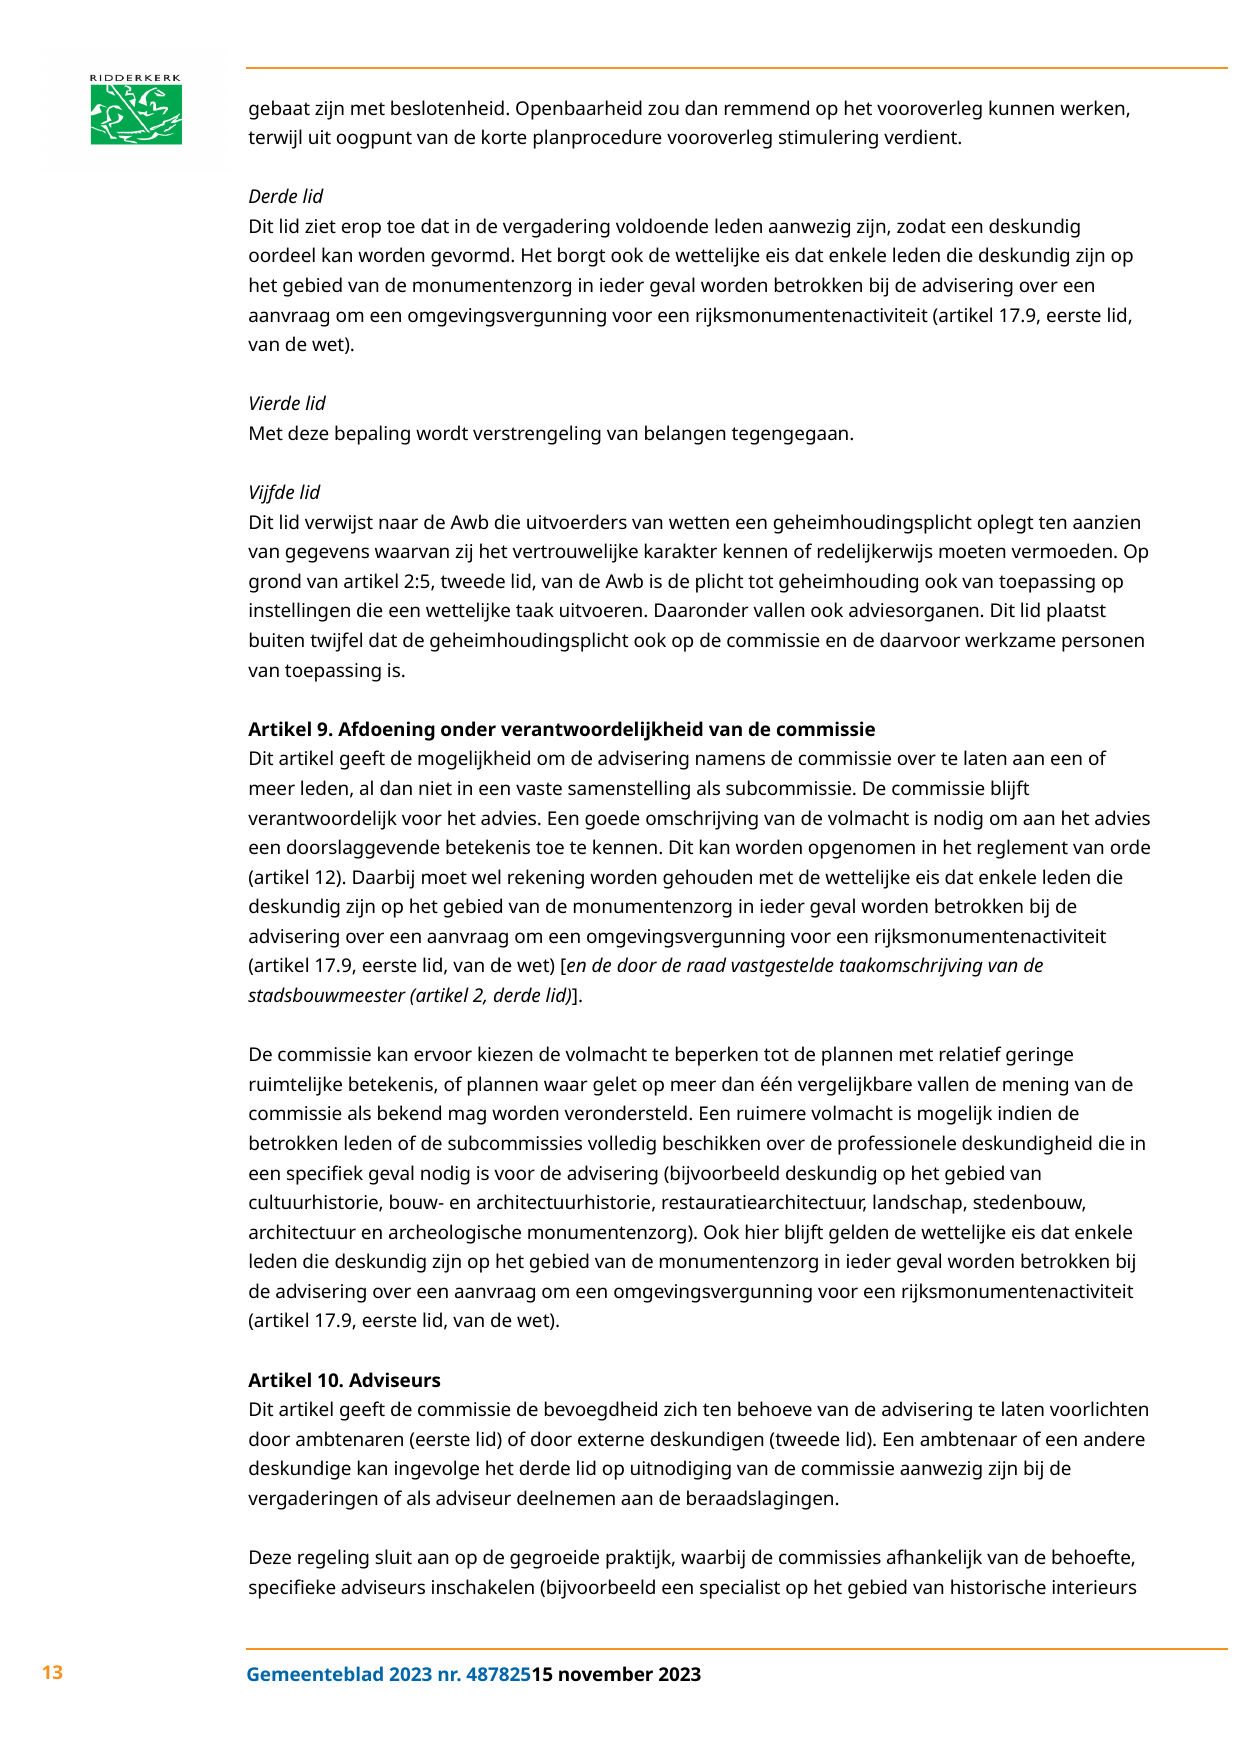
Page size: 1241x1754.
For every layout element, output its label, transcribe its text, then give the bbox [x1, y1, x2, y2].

text Artikel 9. Afdoening onder verantwoordelijkheid van de commissie [248, 716, 1152, 742]
text Artikel 10. Adviseurs [248, 1367, 1152, 1393]
text Dit artikel geeft de commissie de bevoegdheid zich ten behoeve van de advisering te laten voorlichten door ambtenaren (eerste lid) of door externe deskundigen (tweede lid). Een ambtenaar of een andere deskundige kan ingevolge het derde lid op uitnodiging van de commissie aanwezig zijn bij de vergaderingen of als adviseur deelnemen aan de beraadslagingen. [248, 1396, 1152, 1511]
text Dit lid ziet erop toe dat in de vergadering voldoende leden aanwezig zijn, zodat een deskundig oordeel kan worden gevormd. Het borgt ook de wettelijke eis dat enkele leden die deskundig zijn op het gebied van de monumentenzorg in ieder geval worden betrokken bij de advisering over een aanvraag om een omgevingsvergunning voor een rijksmonumentenactiviteit (artikel 17.9, eerste lid, van de wet). [248, 213, 1152, 357]
text De commissie kan ervoor kiezen de volmacht te beperken tot de plannen met relatief geringe ruimtelijke betekenis, of plannen waar gelet op meer dan één vergelijkbare vallen de mening van de commissie als bekend mag worden verondersteld. Een ruimere volmacht is mogelijk indien de betrokken leden of de subcommissies volledig beschikken over de professionele deskundigheid die in een specifiek geval nodig is voor de advisering (bijvoorbeeld deskundig op het gebied van cultuurhistorie, bouw- en architectuurhistorie, restauratiearchitectuur, landschap, stedenbouw, architectuur en archeologische monumentenzorg). Ook hier blijft gelden de wettelijke eis dat enkele leden die deskundig zijn op het gebied van de monumentenzorg in ieder geval worden betrokken bij de advisering over een aanvraag om een omgevingsvergunning voor een rijksmonumentenactiviteit (artikel 17.9, eerste lid, van de wet). [248, 1041, 1152, 1333]
text Deze regeling sluit aan op de gegroeide praktijk, waarbij de commissies afhankelijk van de behoefte, specifieke adviseurs inschakelen (bijvoorbeeld een specialist op het gebied van historische interieurs [248, 1544, 1152, 1600]
text Dit lid verwijst naar de Awb die uitvoerders van wetten een geheimhoudingsplicht oplegt ten aanzien van gegevens waarvan zij het vertrouwelijke karakter kennen of redelijkerwijs moeten vermoeden. Op grond van artikel 2:5, tweede lid, van de Awb is de plicht tot geheimhouding ook van toepassing op instellingen die een wettelijke taak uitvoeren. Daaronder vallen ook adviesorganen. Dit lid plaatst buiten twijfel dat de geheimhoudingsplicht ook op de commissie en de daarvoor werkzame personen van toepassing is. [248, 509, 1152, 683]
text Vierde lid [248, 391, 1152, 416]
text Met deze bepaling wordt verstrengeling van belangen tegengegaan. [248, 420, 1152, 446]
text Derde lid [248, 183, 1152, 209]
picture [41, 47, 231, 172]
text Vijfde lid [248, 479, 1152, 505]
text Dit artikel geeft de mogelijkheid om de advisering namens de commissie over te laten aan een of meer leden, al dan niet in een vaste samenstelling als subcommissie. De commissie blijft verantwoordelijk voor het advies. Een goede omschrijving van de volmacht is nodig om aan het advies een doorslaggevende betekenis toe te kennen. Dit kan worden opgenomen in het reglement van orde (artikel 12). Daarbij moet wel rekening worden gehouden met de wettelijke eis dat enkele leden die deskundig zijn op het gebied van de monumentenzorg in ieder geval worden betrokken bij de advisering over een aanvraag om een omgevingsvergunning voor een rijksmonumentenactiviteit (artikel 17.9, eerste lid, van de wet) [en de door de raad vastgestelde taakomschrijving van de stadsbouwmeester (artikel 2, derde lid)]. [248, 746, 1152, 1008]
text gebaat zijn met beslotenheid. Openbaarheid zou dan remmend op het vooroverleg kunnen werken, terwijl uit oogpunt van de korte planprocedure vooroverleg stimulering verdient. [248, 95, 1152, 150]
